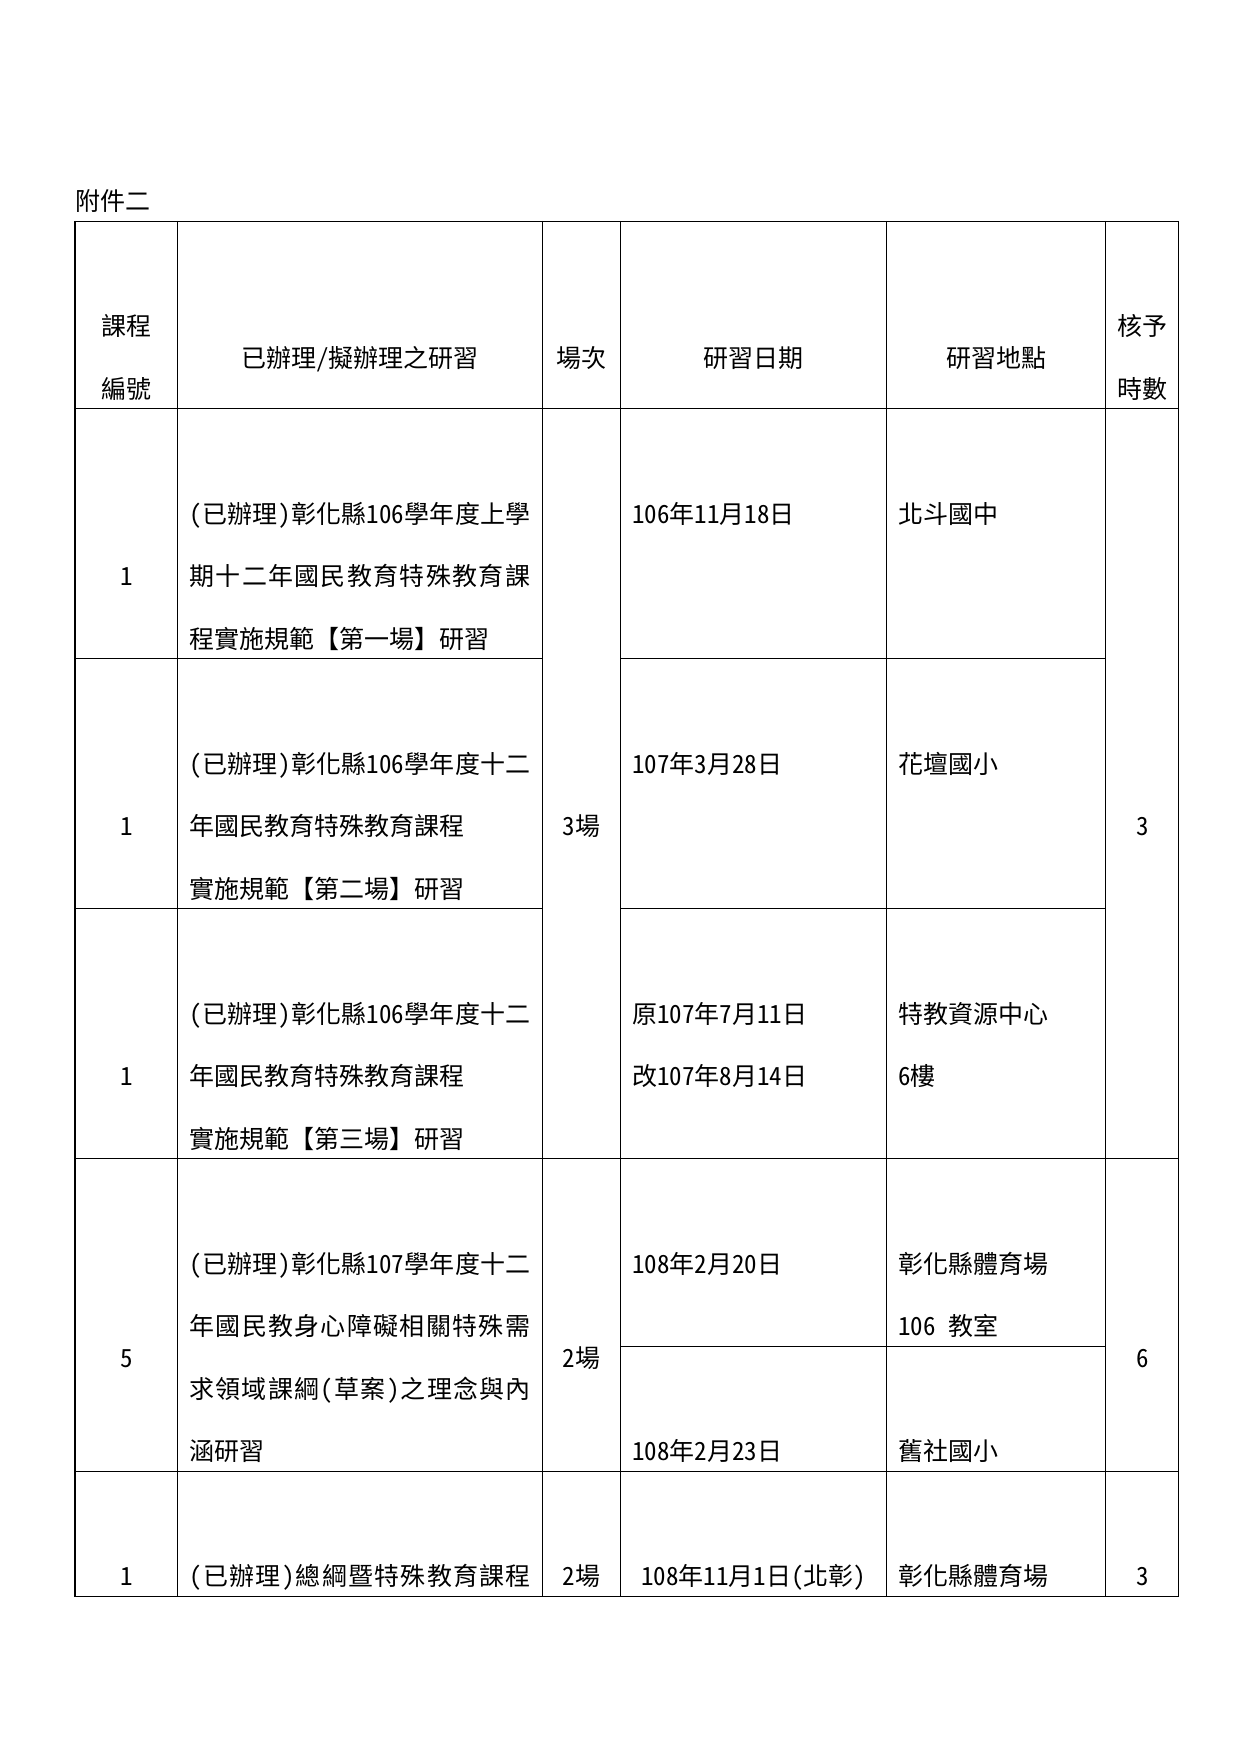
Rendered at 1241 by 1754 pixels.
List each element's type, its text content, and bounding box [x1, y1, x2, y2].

table_cell 108年2月20日 [621, 1159, 886, 1346]
table_cell 北斗國中 [887, 409, 1105, 658]
table_cell 特教資源中心 6樓 [887, 909, 1105, 1158]
table_cell 1 [76, 659, 177, 908]
table_header 場次 [543, 222, 620, 408]
table_cell 2場 [543, 1159, 620, 1471]
table_header 研習日期 [621, 222, 886, 408]
table_cell (已辦理)彰化縣106學年度上學期十二年國民教育特殊教育課程實施規範【第一場】研習 [178, 409, 542, 658]
table_cell 106年11月18日 [621, 409, 886, 658]
text 附件二 [75, 158, 1165, 221]
table_header 已辦理/擬辦理之研習 [178, 222, 542, 408]
table_cell 花壇國小 [887, 659, 1105, 908]
table_cell (已辦理)彰化縣107學年度十二年國民教身心障礙相關特殊需求領域課綱(草案)之理念與內涵研習 [178, 1159, 542, 1471]
table_cell 3場 [543, 409, 620, 1158]
table_cell (已辦理)彰化縣106學年度十二年國民教育特殊教育課程 實施規範【第三場】研習 [178, 909, 542, 1158]
table_cell 原107年7月11日 改107年8月14日 [621, 909, 886, 1158]
table_cell (已辦理)彰化縣106學年度十二年國民教育特殊教育課程 實施規範【第二場】研習 [178, 659, 542, 908]
table_header 研習地點 [887, 222, 1105, 408]
table_cell 彰化縣體育場 [887, 1472, 1105, 1596]
table_cell 6 [1106, 1159, 1178, 1471]
table_cell 2場 [543, 1472, 620, 1596]
table_cell 彰化縣體育場 106 教室 [887, 1159, 1105, 1346]
table_cell 108年11月1日(北彰) [621, 1472, 886, 1596]
table_header 課程 編號 [76, 222, 177, 408]
table_cell 3 [1106, 409, 1178, 1158]
table_cell (已辦理)總綱暨特殊教育課程 [178, 1472, 542, 1596]
table_cell 1 [76, 409, 177, 658]
table_cell 108年2月23日 [621, 1347, 886, 1471]
table_cell 5 [76, 1159, 177, 1471]
table_cell 1 [76, 909, 177, 1158]
table_cell 3 [1106, 1472, 1178, 1596]
table_cell 107年3月28日 [621, 659, 886, 908]
table_cell 1 [76, 1472, 177, 1596]
table_cell 舊社國小 [887, 1347, 1105, 1471]
table_header 核予時數 [1106, 222, 1178, 408]
